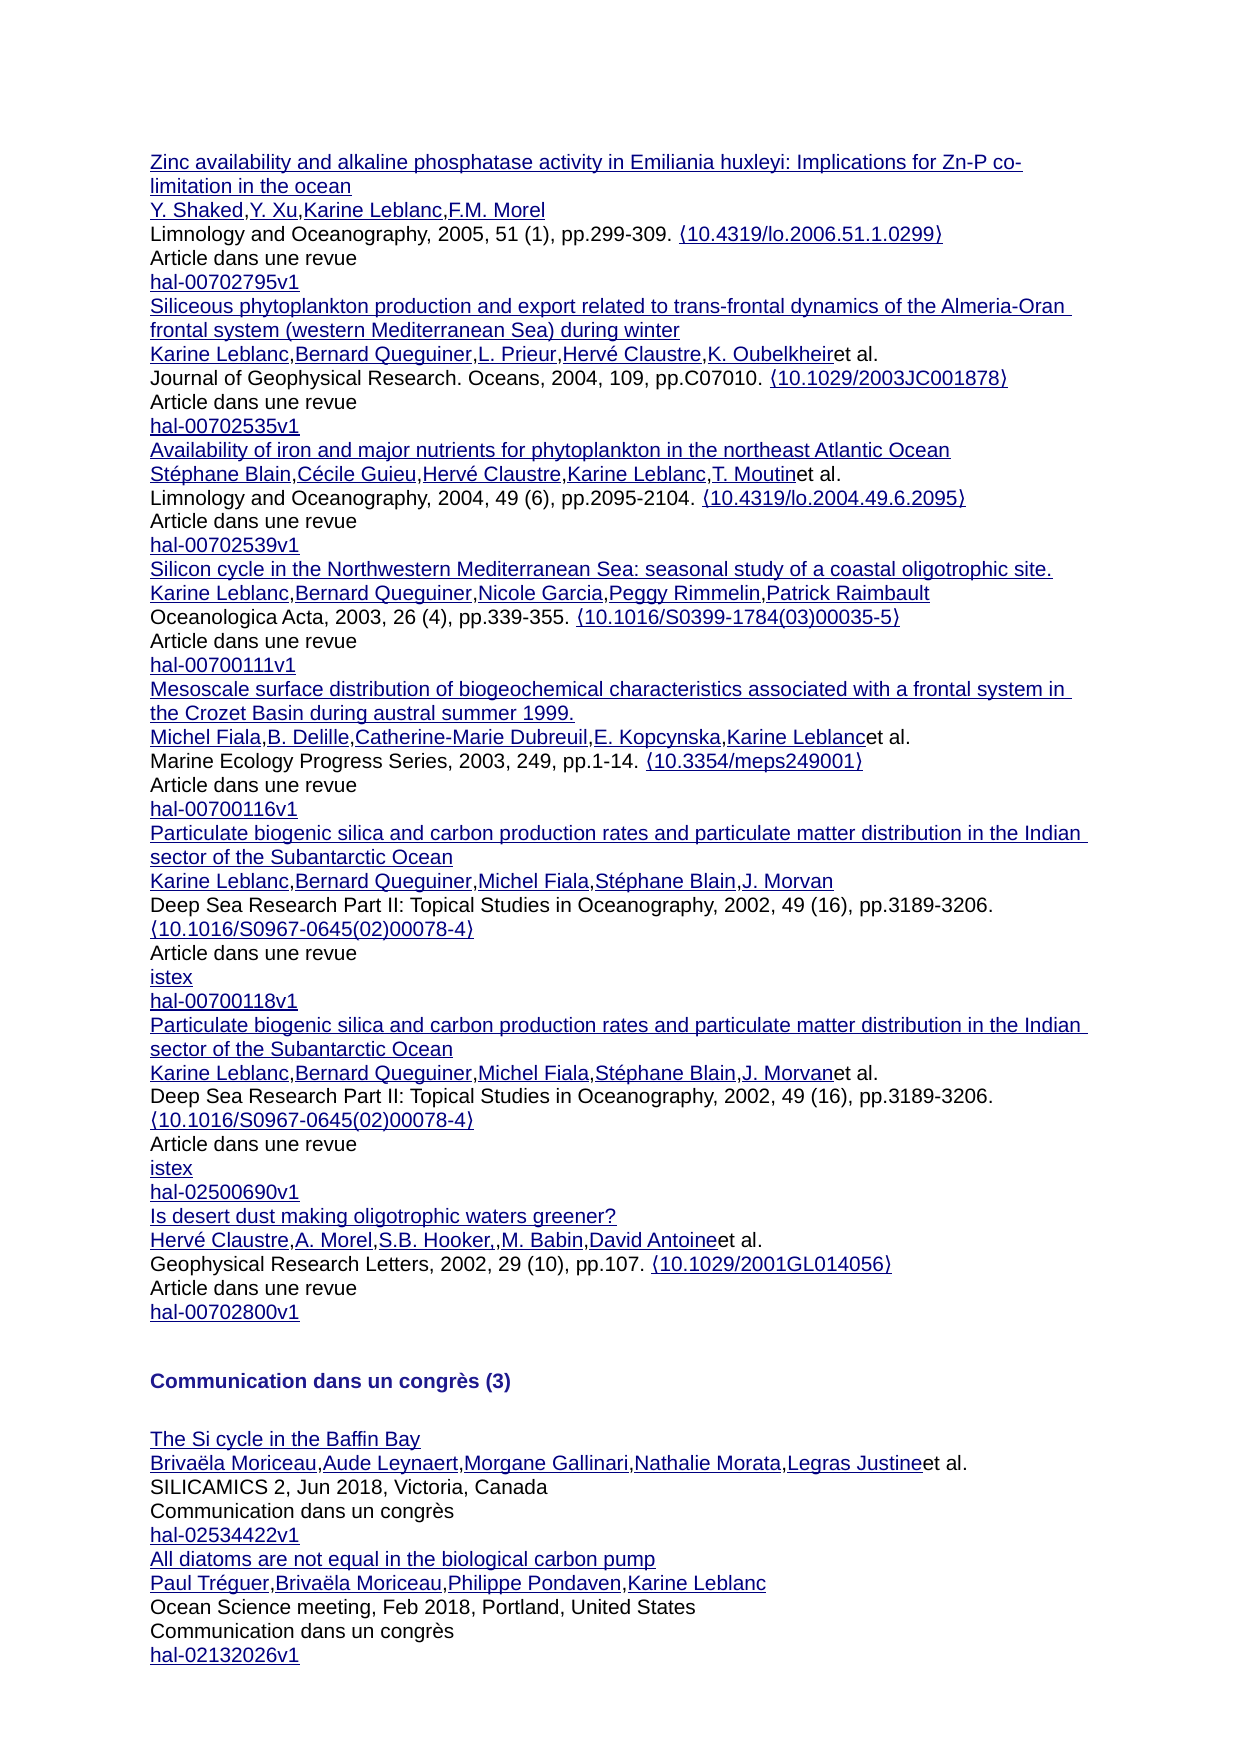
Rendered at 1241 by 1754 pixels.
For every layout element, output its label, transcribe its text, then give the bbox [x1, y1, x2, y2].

table_cell Availability of iron and major nutrients for phytoplankton in the northeast Atlantic Ocean Stéphane Blain,Cécile Guieu,Hervé Claustre,Karine Leblanc,T. Moutinet al. Limnology and Oceanography, 2004, 49 (6), pp.2095-2104. ⟨10.4319/lo.2004.49.6.2095⟩ Article dans une revue hal-00702539v1 [150, 438, 1090, 557]
table_cell Is desert dust making oligotrophic waters greener? Hervé Claustre,A. Morel,S.B. Hooker,,M. Babin,David Antoineet al. Geophysical Research Letters, 2002, 29 (10), pp.107. ⟨10.1029/2001GL014056⟩ Article dans une revue hal-00702800v1 [150, 1204, 1090, 1324]
table_cell Particulate biogenic silica and carbon production rates and particulate matter distribution in the Indian sector of the Subantarctic Ocean Karine Leblanc,Bernard Queguiner,Michel Fiala,Stéphane Blain,J. Morvan Deep Sea Research Part II: Topical Studies in Oceanography, 2002, 49 (16), pp.3189-3206. ⟨10.1016/S0967-0645(02)00078-4⟩ Article dans une revue istex hal-00700118v1 [150, 821, 1090, 1012]
table_cell Particulate biogenic silica and carbon production rates and particulate matter distribution in the Indian sector of the Subantarctic Ocean Karine Leblanc,Bernard Queguiner,Michel Fiala,Stéphane Blain,J. Morvanet al. Deep Sea Research Part II: Topical Studies in Oceanography, 2002, 49 (16), pp.3189-3206. ⟨10.1016/S0967-0645(02)00078-4⟩ Article dans une revue istex hal-02500690v1 [150, 1013, 1090, 1204]
table_cell All diatoms are not equal in the biological carbon pump Paul Tréguer,Brivaëla Moriceau,Philippe Pondaven,Karine Leblanc Ocean Science meeting, Feb 2018, Portland, United States Communication dans un congrès hal-02132026v1 [150, 1547, 1090, 1667]
subtitle Communication dans un congrès (3) [150, 1369, 1090, 1393]
table_cell Mesoscale surface distribution of biogeochemical characteristics associated with a frontal system in the Crozet Basin during austral summer 1999. Michel Fiala,B. Delille,Catherine-Marie Dubreuil,E. Kopcynska,Karine Leblancet al. Marine Ecology Progress Series, 2003, 249, pp.1-14. ⟨10.3354/meps249001⟩ Article dans une revue hal-00700116v1 [150, 677, 1090, 821]
table_cell Siliceous phytoplankton production and export related to trans-frontal dynamics of the Almeria-Oran frontal system (western Mediterranean Sea) during winter Karine Leblanc,Bernard Queguiner,L. Prieur,Hervé Claustre,K. Oubelkheiret al. Journal of Geophysical Research. Oceans, 2004, 109, pp.C07010. ⟨10.1029/2003JC001878⟩ Article dans une revue hal-00702535v1 [150, 294, 1090, 437]
table_cell Silicon cycle in the Northwestern Mediterranean Sea: seasonal study of a coastal oligotrophic site. Karine Leblanc,Bernard Queguiner,Nicole Garcia,Peggy Rimmelin,Patrick Raimbault Oceanologica Acta, 2003, 26 (4), pp.339-355. ⟨10.1016/S0399-1784(03)00035-5⟩ Article dans une revue hal-00700111v1 [150, 557, 1090, 677]
table_cell Zinc availability and alkaline phosphatase activity in Emiliania huxleyi: Implications for Zn-P co-limitation in the ocean Y. Shaked,Y. Xu,Karine Leblanc,F.M. Morel Limnology and Oceanography, 2005, 51 (1), pp.299-309. ⟨10.4319/lo.2006.51.1.0299⟩ Article dans une revue hal-00702795v1 [150, 150, 1090, 294]
table_header The Si cycle in the Baffin Bay Brivaëla Moriceau,Aude Leynaert,Morgane Gallinari,Nathalie Morata,Legras Justineet al. SILICAMICS 2, Jun 2018, Victoria, Canada Communication dans un congrès hal-02534422v1 [150, 1427, 1090, 1547]
